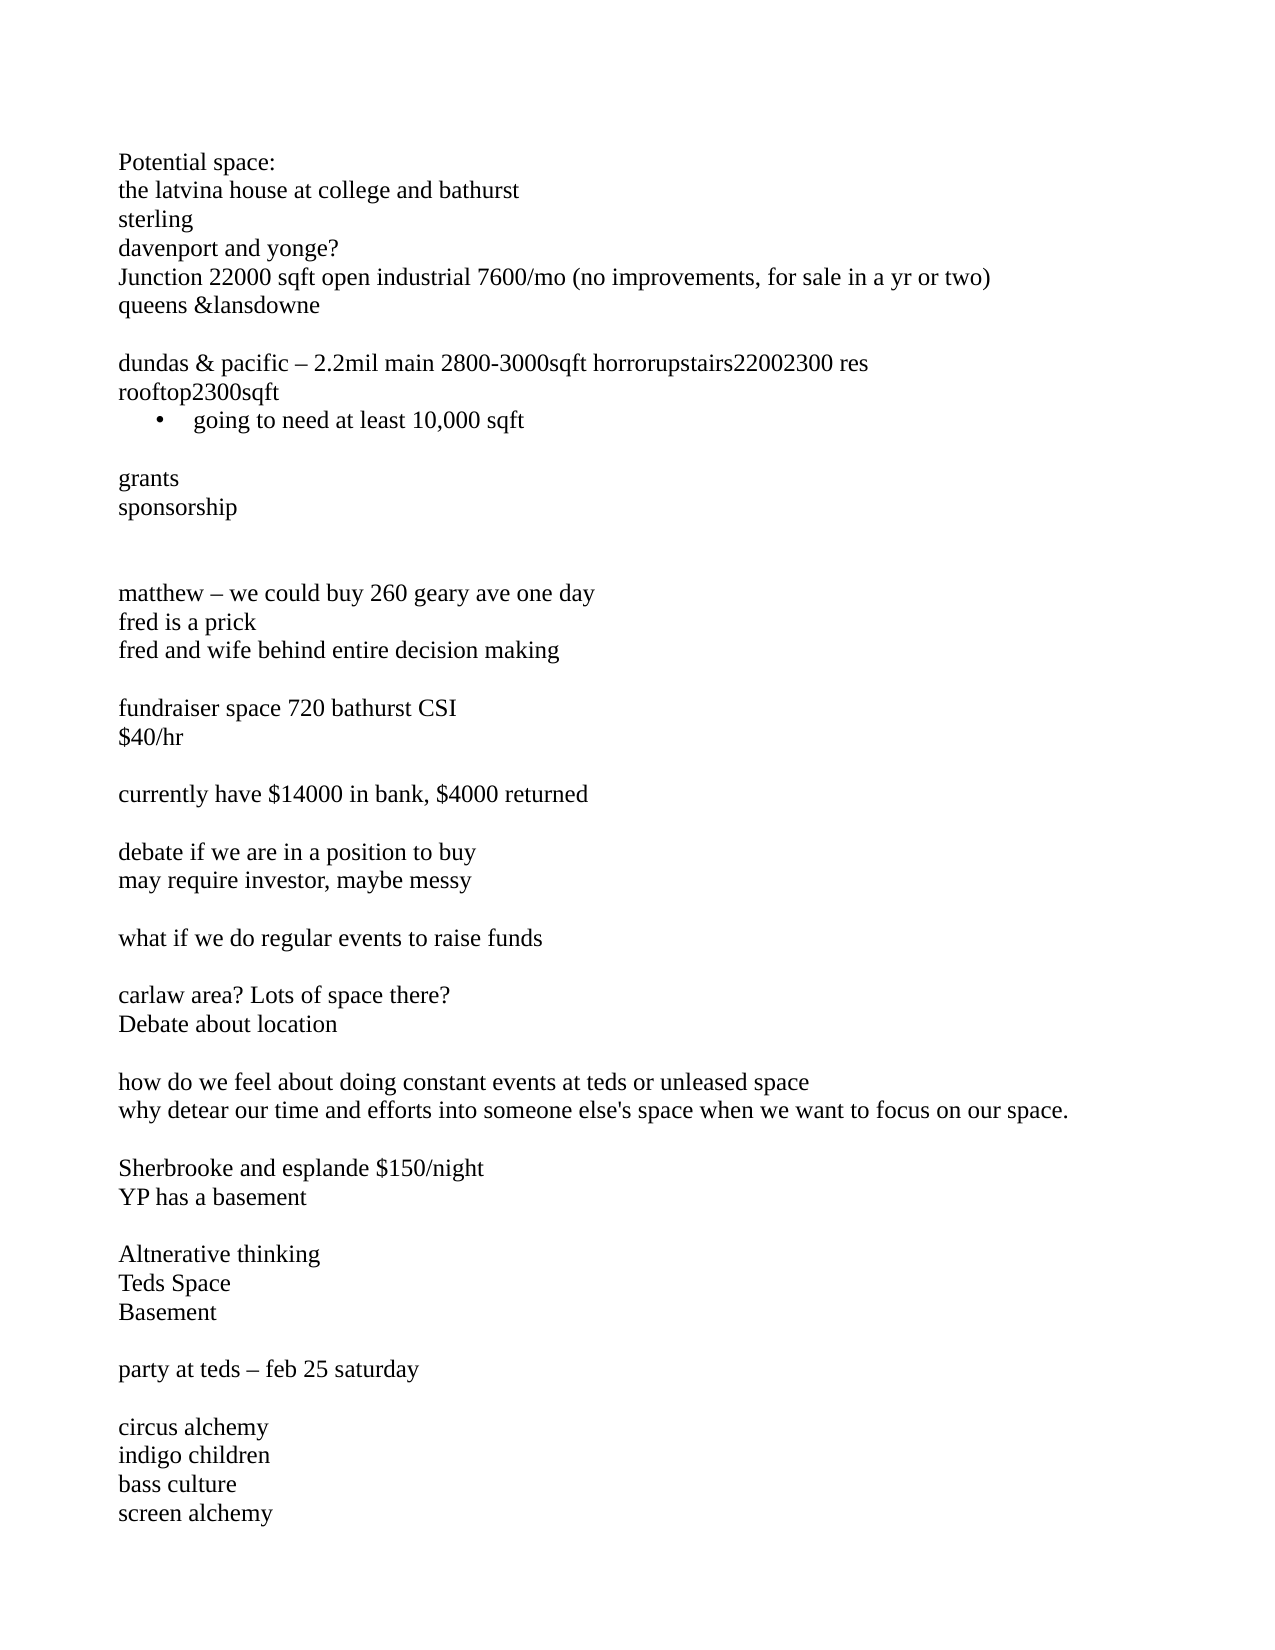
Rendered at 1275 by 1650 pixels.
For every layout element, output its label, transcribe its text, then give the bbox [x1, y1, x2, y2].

text Teds Space [118, 1268, 1157, 1297]
text screen alchemy [118, 1498, 1157, 1527]
text fred and wife behind entire decision making [118, 636, 1157, 664]
text Potential space: [118, 147, 1157, 176]
text carlaw area? Lots of space there? [118, 981, 1157, 1009]
text fundraiser space 720 bathurst CSI [118, 693, 1157, 722]
text may require investor, maybe messy [118, 866, 1157, 894]
text circus alchemy [118, 1412, 1157, 1441]
text fred is a prick [118, 607, 1157, 636]
text what if we do regular events to raise funds [118, 923, 1157, 952]
text Basement [118, 1297, 1157, 1326]
text why detear our time and efforts into someone else's space when we want to focus on our space. [118, 1096, 1157, 1124]
text queens &lansdowne [118, 291, 1157, 319]
text Debate about location [118, 1009, 1157, 1038]
text matthew – we could buy 260 geary ave one day [118, 578, 1157, 607]
text sponsorship [118, 492, 1157, 521]
text Junction 22000 sqft open industrial 7600/mo (no improvements, for sale in a yr or two) [118, 262, 1157, 291]
text YP has a basement [118, 1182, 1157, 1211]
list going to need at least 10,000 sqft [156, 406, 1157, 434]
text debate if we are in a position to buy [118, 837, 1157, 866]
text bass culture [118, 1469, 1157, 1498]
text davenport and yonge? [118, 233, 1157, 262]
text indigo children [118, 1441, 1157, 1469]
text currently have $14000 in bank, $4000 returned [118, 779, 1157, 808]
text Altnerative thinking [118, 1239, 1157, 1268]
text rooftop2300sqft [118, 377, 1157, 406]
text grants [118, 463, 1157, 492]
text how do we feel about doing constant events at teds or unleased space [118, 1067, 1157, 1096]
text dundas & pacific – 2.2mil main 2800-3000sqft horrorupstairs22002300 res [118, 348, 1157, 377]
text Sherbrooke and esplande $150/night [118, 1153, 1157, 1182]
text sterling [118, 204, 1157, 233]
text the latvina house at college and bathurst [118, 176, 1157, 204]
text $40/hr [118, 722, 1157, 751]
text party at teds – feb 25 saturday [118, 1354, 1157, 1383]
